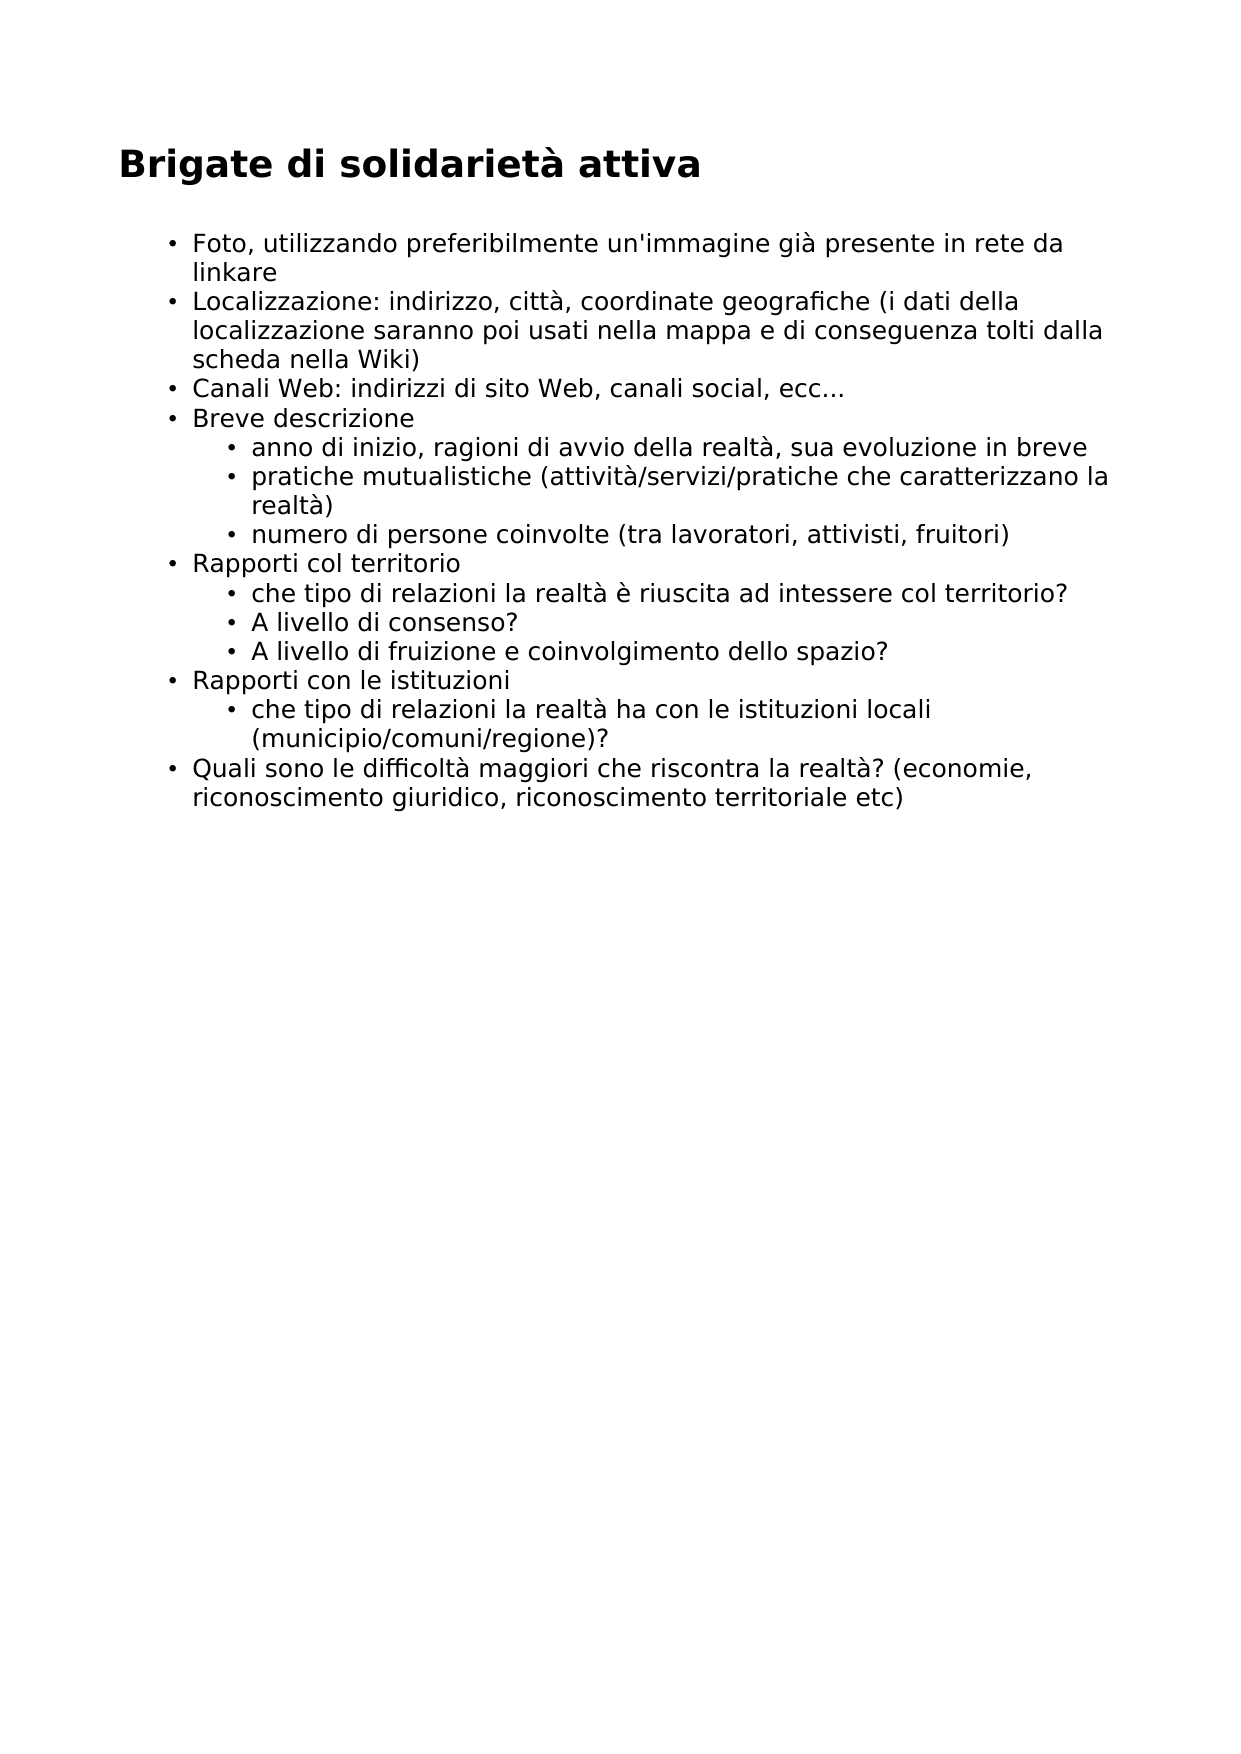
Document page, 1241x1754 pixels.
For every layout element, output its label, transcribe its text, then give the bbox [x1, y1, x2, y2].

list Rapporti con le istituzioni [177, 666, 1122, 695]
list Canali Web: indirizzi di sito Web, canali social, ecc... [177, 374, 1122, 404]
list Localizzazione: indirizzo, città, coordinate geografiche (i dati della localizzazione saranno poi usati nella mappa e di conseguenza tolti dalla scheda nella Wiki) [177, 287, 1122, 374]
list anno di inizio, ragioni di avvio della realtà, sua evoluzione in breve [236, 433, 1122, 462]
subtitle Brigate di solidarietà attiva [118, 143, 1122, 187]
list Foto, utilizzando preferibilmente un'immagine già presente in rete da linkare [177, 229, 1122, 287]
list numero di persone coinvolte (tra lavoratori, attivisti, fruitori) [236, 520, 1122, 549]
list Rapporti col territorio [177, 549, 1122, 579]
list A livello di fruizione e coinvolgimento dello spazio? [236, 637, 1122, 666]
list Quali sono le difficoltà maggiori che riscontra la realtà? (economie, riconoscimento giuridico, riconoscimento territoriale etc) [177, 754, 1122, 812]
list A livello di consenso? [236, 608, 1122, 637]
list pratiche mutualistiche (attività/servizi/pratiche che caratterizzano la realtà) [236, 462, 1122, 520]
list Breve descrizione [177, 404, 1122, 433]
list che tipo di relazioni la realtà ha con le istituzioni locali (municipio/comuni/regione)? [236, 695, 1122, 754]
list che tipo di relazioni la realtà è riuscita ad intessere col territorio? [236, 579, 1122, 608]
